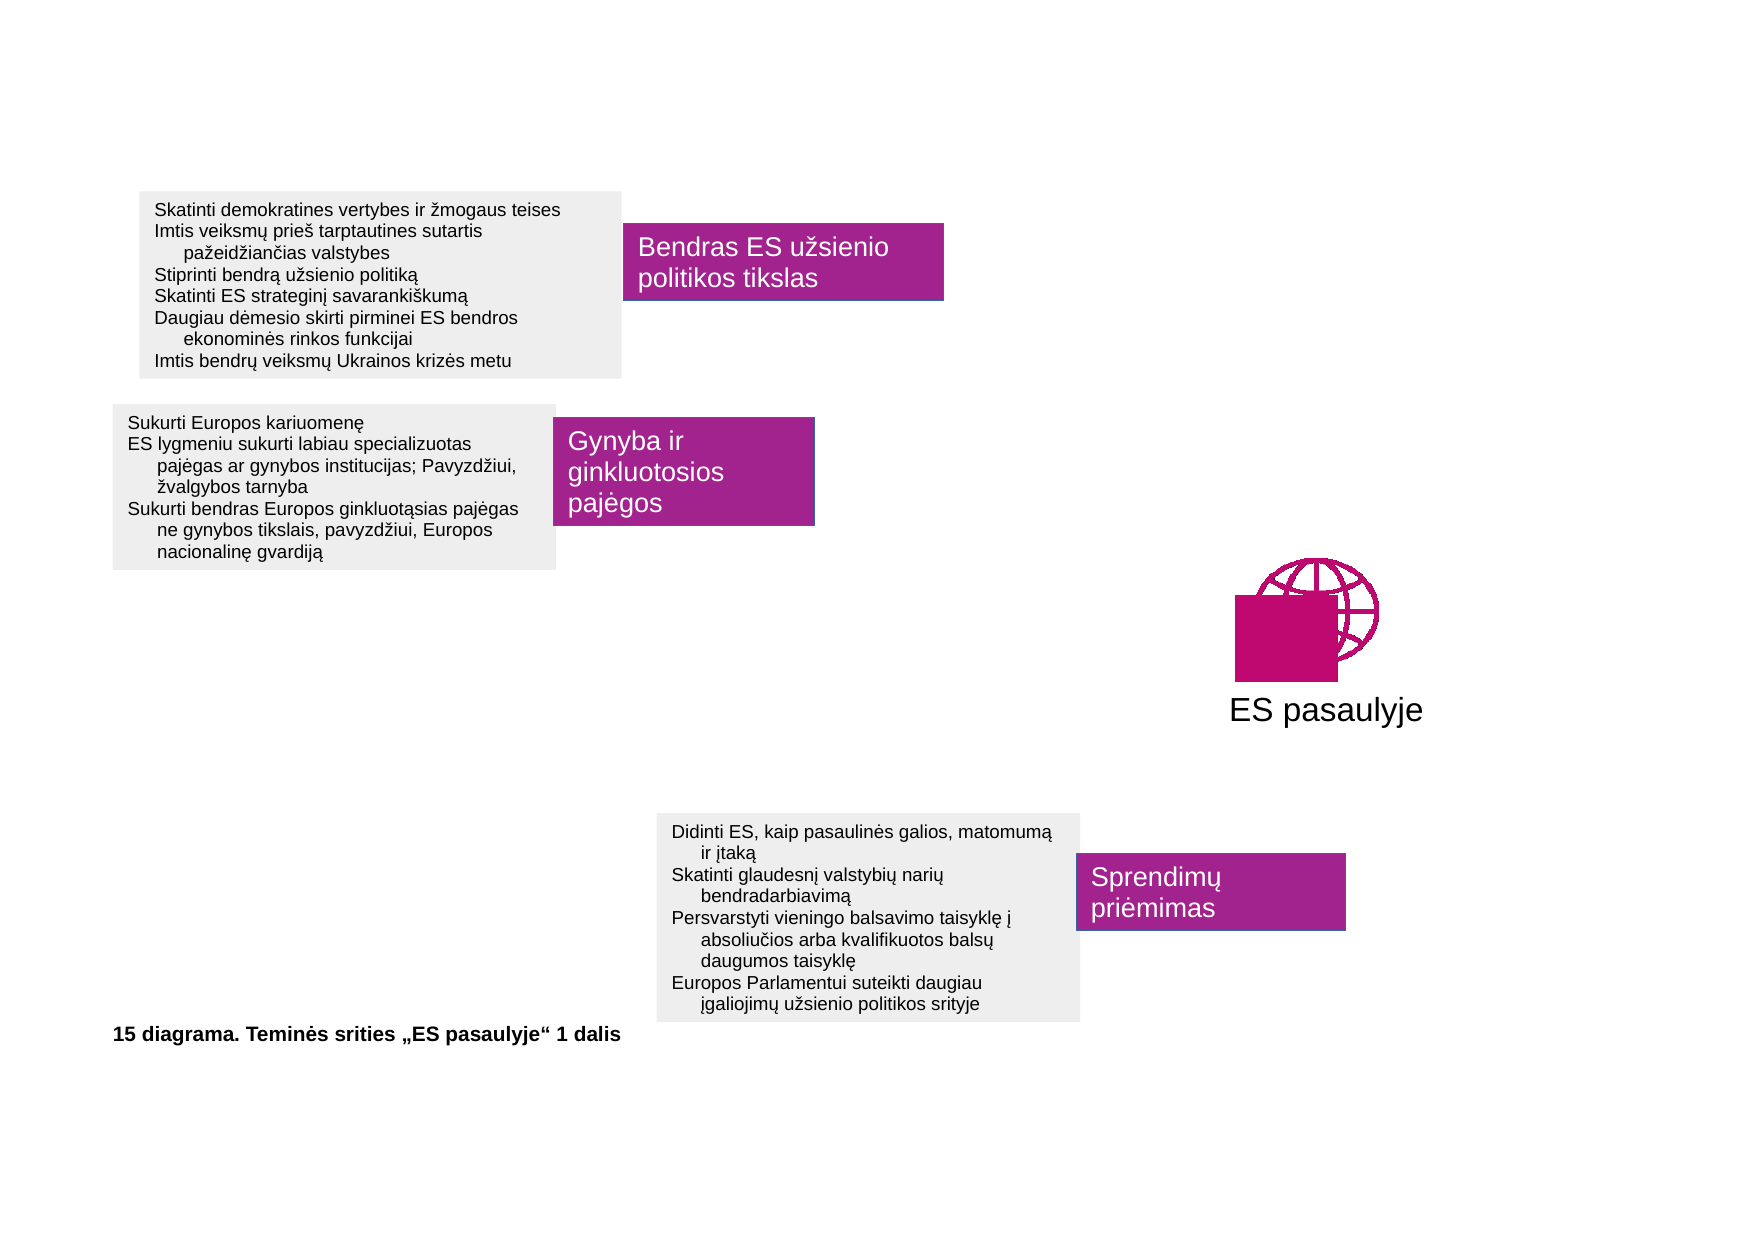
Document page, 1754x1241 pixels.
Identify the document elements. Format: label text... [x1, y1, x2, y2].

picture [1213, 539, 1430, 694]
text 15 diagrama. Teminės srities „ES pasaulyje“ 1 dalis [113, 204, 1501, 1046]
